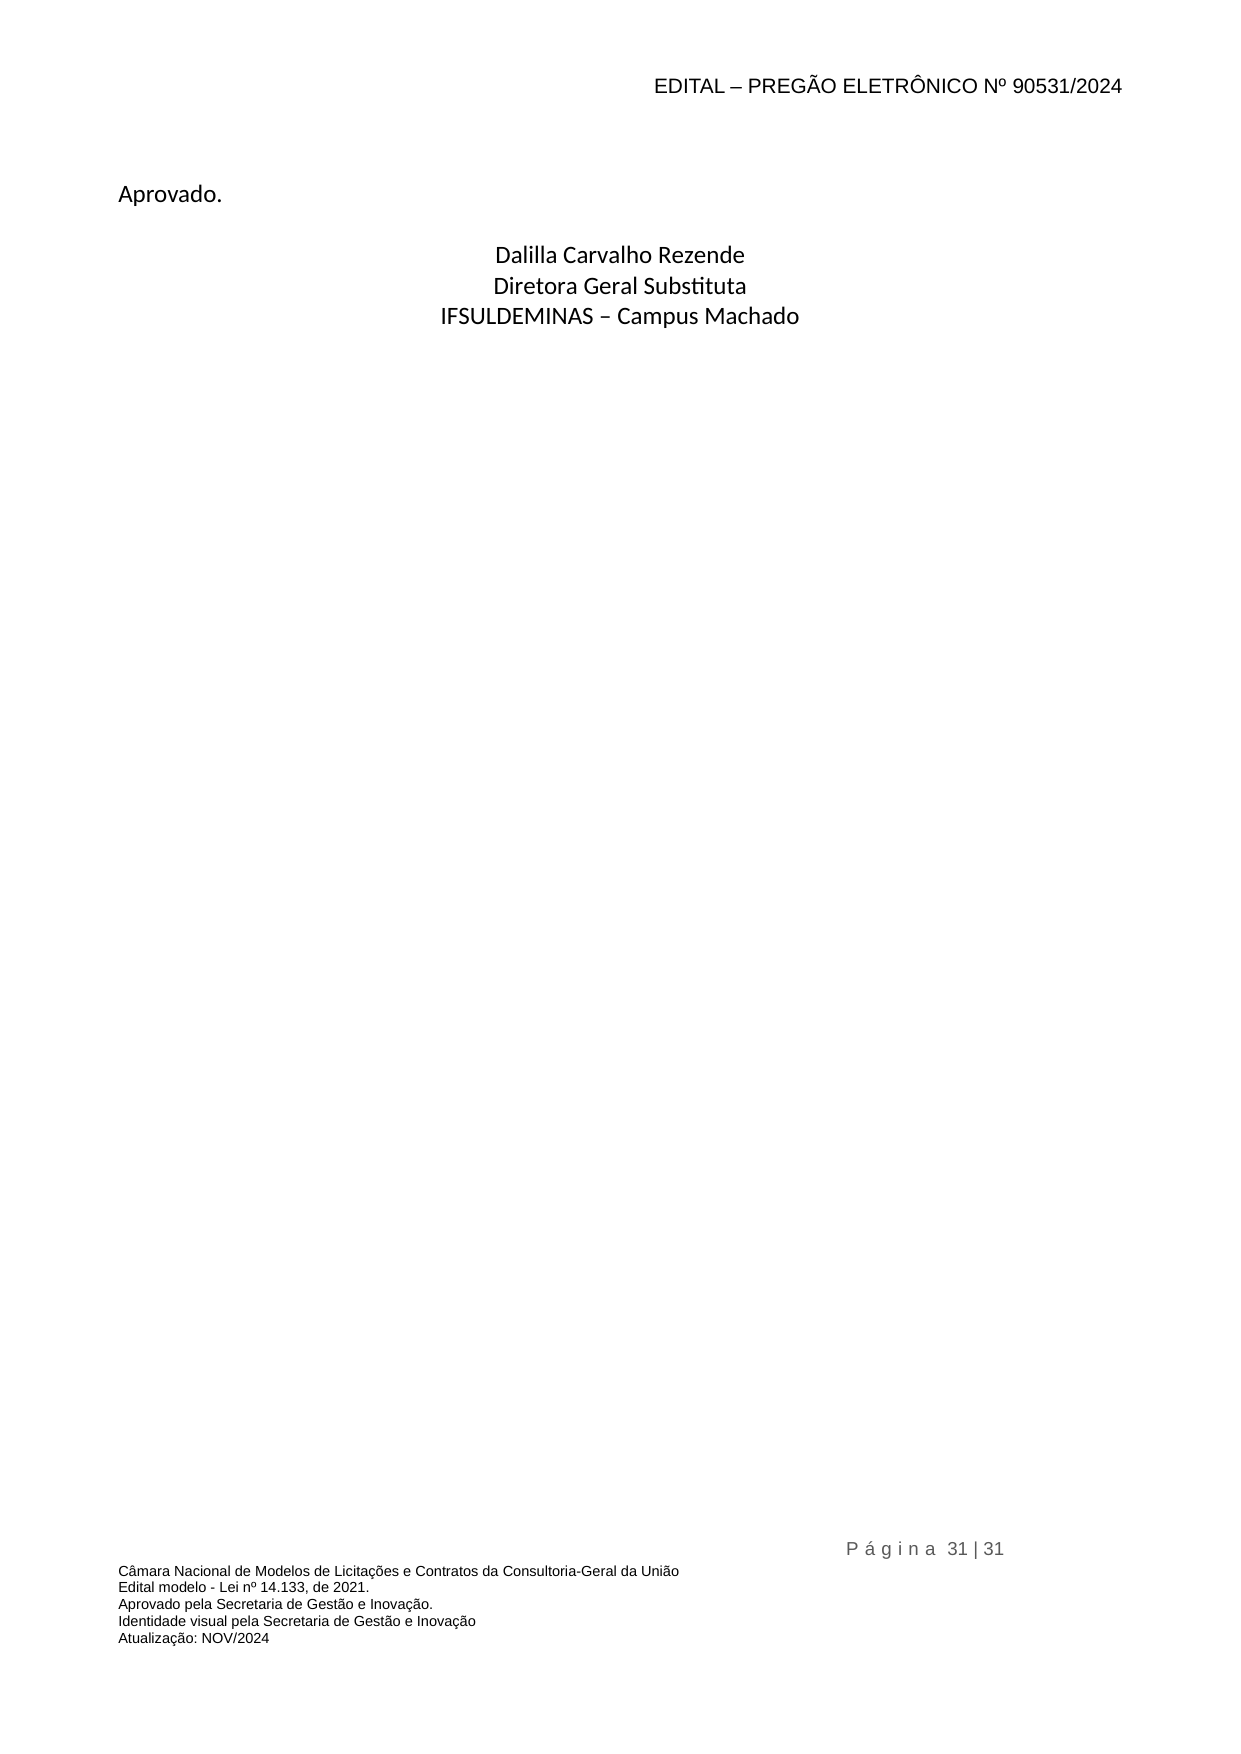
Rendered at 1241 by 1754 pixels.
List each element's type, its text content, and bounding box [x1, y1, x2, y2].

text IFSULDEMINAS – Campus Machado [118, 300, 1122, 331]
text Dalilla Carvalho Rezende [118, 239, 1122, 270]
text Aprovado. [118, 178, 1122, 209]
text Diretora Geral Substituta [118, 270, 1122, 300]
